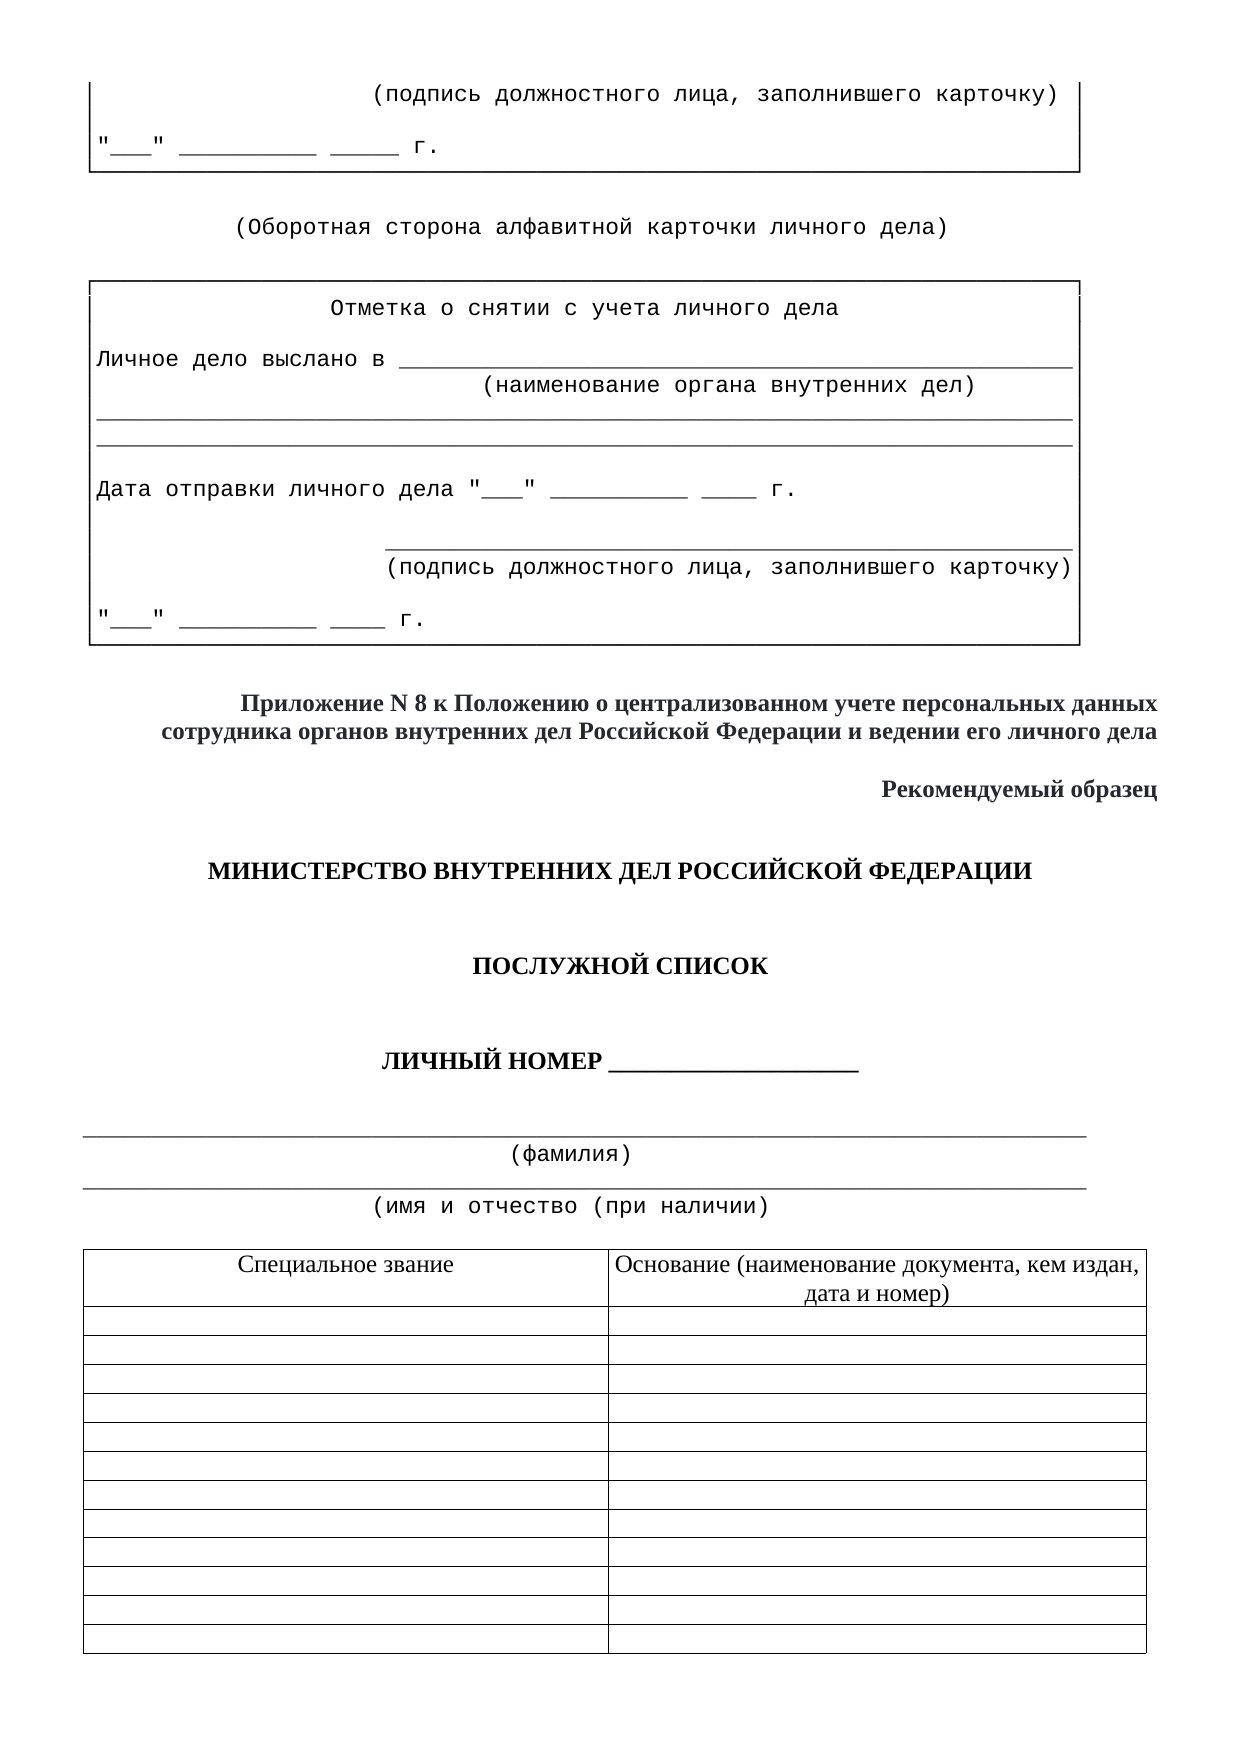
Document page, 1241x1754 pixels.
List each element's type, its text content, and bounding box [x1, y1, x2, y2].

table_cell [609, 1596, 1146, 1624]
text │ │ [90, 581, 1078, 607]
text Рекомендуемый образец [83, 774, 1157, 803]
text │ │ [90, 322, 1078, 348]
table_cell [609, 1567, 1146, 1595]
table_cell [84, 1336, 608, 1364]
table_cell [84, 1481, 608, 1509]
text │ (наименование органа внутренних дел) │ [1080, 374, 1157, 399]
table_cell [84, 1365, 608, 1393]
text │_______________________________________________________________________│ [90, 426, 1078, 451]
text │ Отметка о снятии с учета личного дела │ [1080, 296, 1157, 322]
text │"___" __________ _____ г. │ [1080, 134, 1157, 161]
text │"___" __________ _____ г. │ [90, 134, 1078, 161]
text │Дата отправки личного дела "___" __________ ____ г. │ [90, 477, 1078, 503]
table_cell [84, 1510, 608, 1537]
text └───────────────────────────────────────────────────────────────────────┘ [83, 633, 1157, 659]
text (фамилия) [83, 1142, 1157, 1168]
text │ (наименование органа внутренних дел) │ [90, 374, 1078, 399]
text Приложение N 8 к Положению о централизованном учете персональных данных сотрудника органов внутренних дел Российской Федерации и ведении его личного дела [83, 688, 1157, 745]
text │"___" __________ ____ г. │ [1080, 607, 1157, 633]
text │ │ [90, 109, 1078, 134]
text │ (подпись должностного лица, заполнившего карточку)│ [1080, 555, 1157, 581]
table_cell [84, 1538, 608, 1566]
table_cell [609, 1625, 1146, 1653]
text _________________________________________________________________________ [83, 1116, 1157, 1142]
text │Дата отправки личного дела "___" __________ ____ г. │ [1080, 477, 1157, 503]
text │ │ [1080, 503, 1157, 529]
text │ Отметка о снятии с учета личного дела │ [90, 296, 1078, 322]
text │ │ [83, 451, 88, 477]
subtitle ПОСЛУЖНОЙ СПИСОК [83, 951, 1157, 980]
table_cell [609, 1423, 1146, 1451]
text │ │ [1080, 581, 1157, 607]
table_cell [609, 1510, 1146, 1537]
table_cell [84, 1567, 608, 1595]
text │ __________________________________________________│ [90, 529, 1078, 555]
text │ │ [1080, 109, 1157, 134]
text │ │ [83, 503, 88, 529]
table_cell [609, 1394, 1146, 1422]
table_cell [609, 1336, 1146, 1364]
text │ │ [1080, 322, 1157, 348]
table_cell [84, 1423, 608, 1451]
text │ __________________________________________________│ [1080, 529, 1157, 555]
table_cell [84, 1596, 608, 1624]
text │ │ [90, 451, 1078, 477]
text │Личное дело выслано в _________________________________________________│ [1080, 348, 1157, 374]
text │Личное дело выслано в _________________________________________________│ [90, 348, 1078, 374]
table_cell [609, 1538, 1146, 1566]
table_cell [609, 1481, 1146, 1509]
text ┌───────────────────────────────────────────────────────────────────────┐ [83, 270, 1157, 296]
text │ │ [83, 322, 88, 348]
table_header Основание (наименование документа, кем издан, дата и номер) [609, 1250, 1146, 1306]
text │ │ [90, 503, 1078, 529]
table_cell [84, 1452, 608, 1480]
subtitle МИНИСТЕРСТВО ВНУТРЕННИХ ДЕЛ РОССИЙСКОЙ ФЕДЕРАЦИИ [83, 856, 1157, 885]
text │_______________________________________________________________________│ [1080, 426, 1157, 451]
table_cell [84, 1307, 608, 1335]
text _________________________________________________________________________ [83, 1168, 1157, 1194]
text (имя и отчество (при наличии) [83, 1194, 1157, 1220]
text │"___" __________ ____ г. │ [90, 607, 1078, 633]
table_header Специальное звание [84, 1250, 608, 1306]
text │ │ [83, 581, 88, 607]
text └───────────────────────────────────────────────────────────────────────┘ [83, 161, 1157, 186]
table_cell [84, 1625, 608, 1653]
subtitle ЛИЧНЫЙ НОМЕР ____________________ [83, 1046, 1157, 1075]
text │ (подпись должностного лица, заполнившего карточку) │ [1080, 83, 1157, 109]
text │ │ [1080, 451, 1157, 477]
table_cell [609, 1452, 1146, 1480]
table_cell [609, 1365, 1146, 1393]
text │ (подпись должностного лица, заполнившего карточку) │ [90, 83, 1078, 109]
text (Оборотная сторона алфавитной карточки личного дела) [83, 215, 1157, 241]
text │_______________________________________________________________________│ [90, 399, 1078, 426]
text │ │ [83, 109, 88, 134]
text │_______________________________________________________________________│ [1080, 399, 1157, 426]
table_cell [609, 1307, 1146, 1335]
text │ (подпись должностного лица, заполнившего карточку)│ [90, 555, 1078, 581]
table_cell [84, 1394, 608, 1422]
